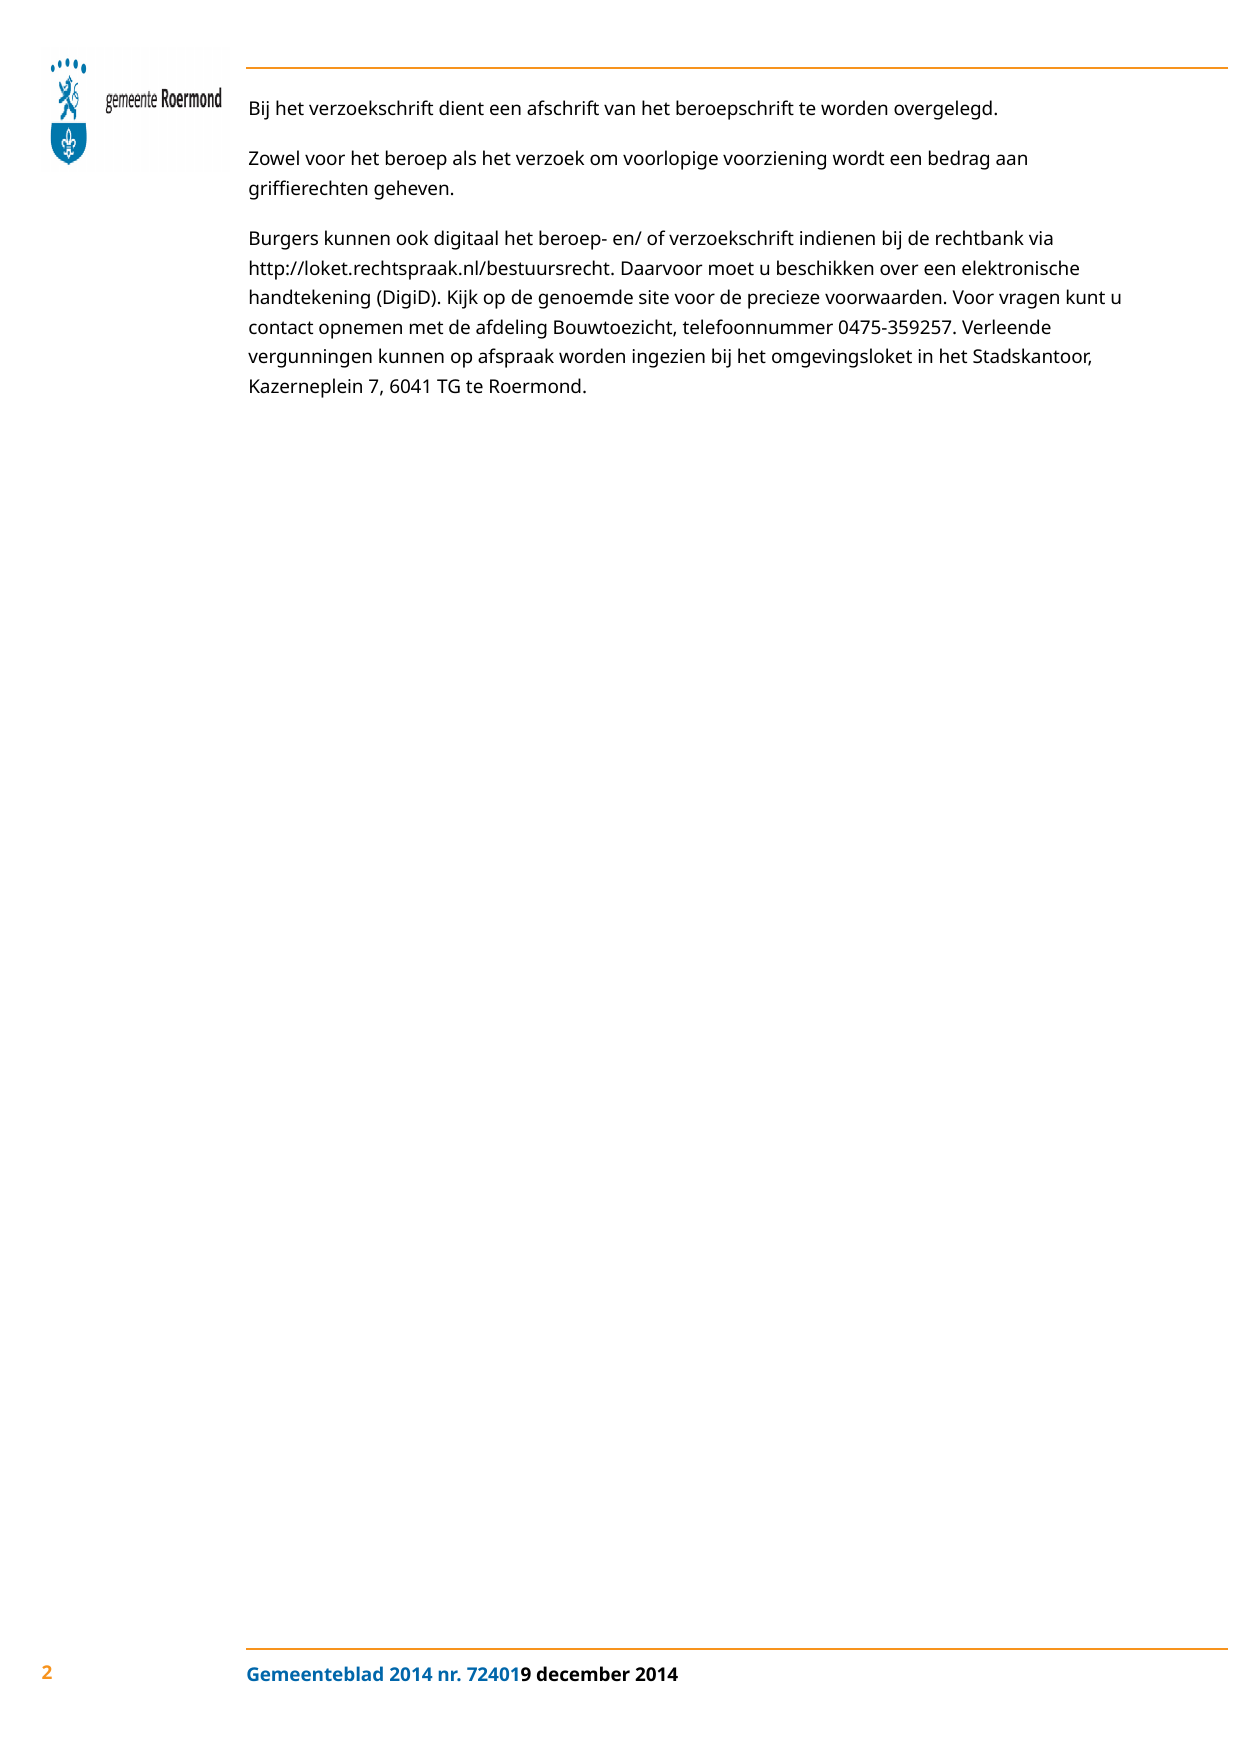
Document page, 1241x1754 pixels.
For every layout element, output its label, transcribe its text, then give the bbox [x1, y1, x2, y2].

text Bij het verzoekschrift dient een afschrift van het beroepschrift te worden overgelegd. [248, 95, 1152, 121]
text Burgers kunnen ook digitaal het beroep- en/ of verzoekschrift indienen bij de rechtbank via http://loket.rechtspraak.nl/bestuursrecht. Daarvoor moet u beschikken over een elektronische handtekening (DigiD). Kijk op de genoemde site voor de precieze voorwaarden. Voor vragen kunt u contact opnemen met de afdeling Bouwtoezicht, telefoonnummer 0475-359257. Verleende vergunningen kunnen op afspraak worden ingezien bij het omgevingsloket in het Stadskantoor, Kazerneplein 7, 6041 TG te Roermond. [248, 225, 1152, 399]
text Zowel voor het beroep als het verzoek om voorlopige voorziening wordt een bedrag aan griffierechten geheven. [248, 145, 1152, 201]
picture [41, 47, 231, 172]
